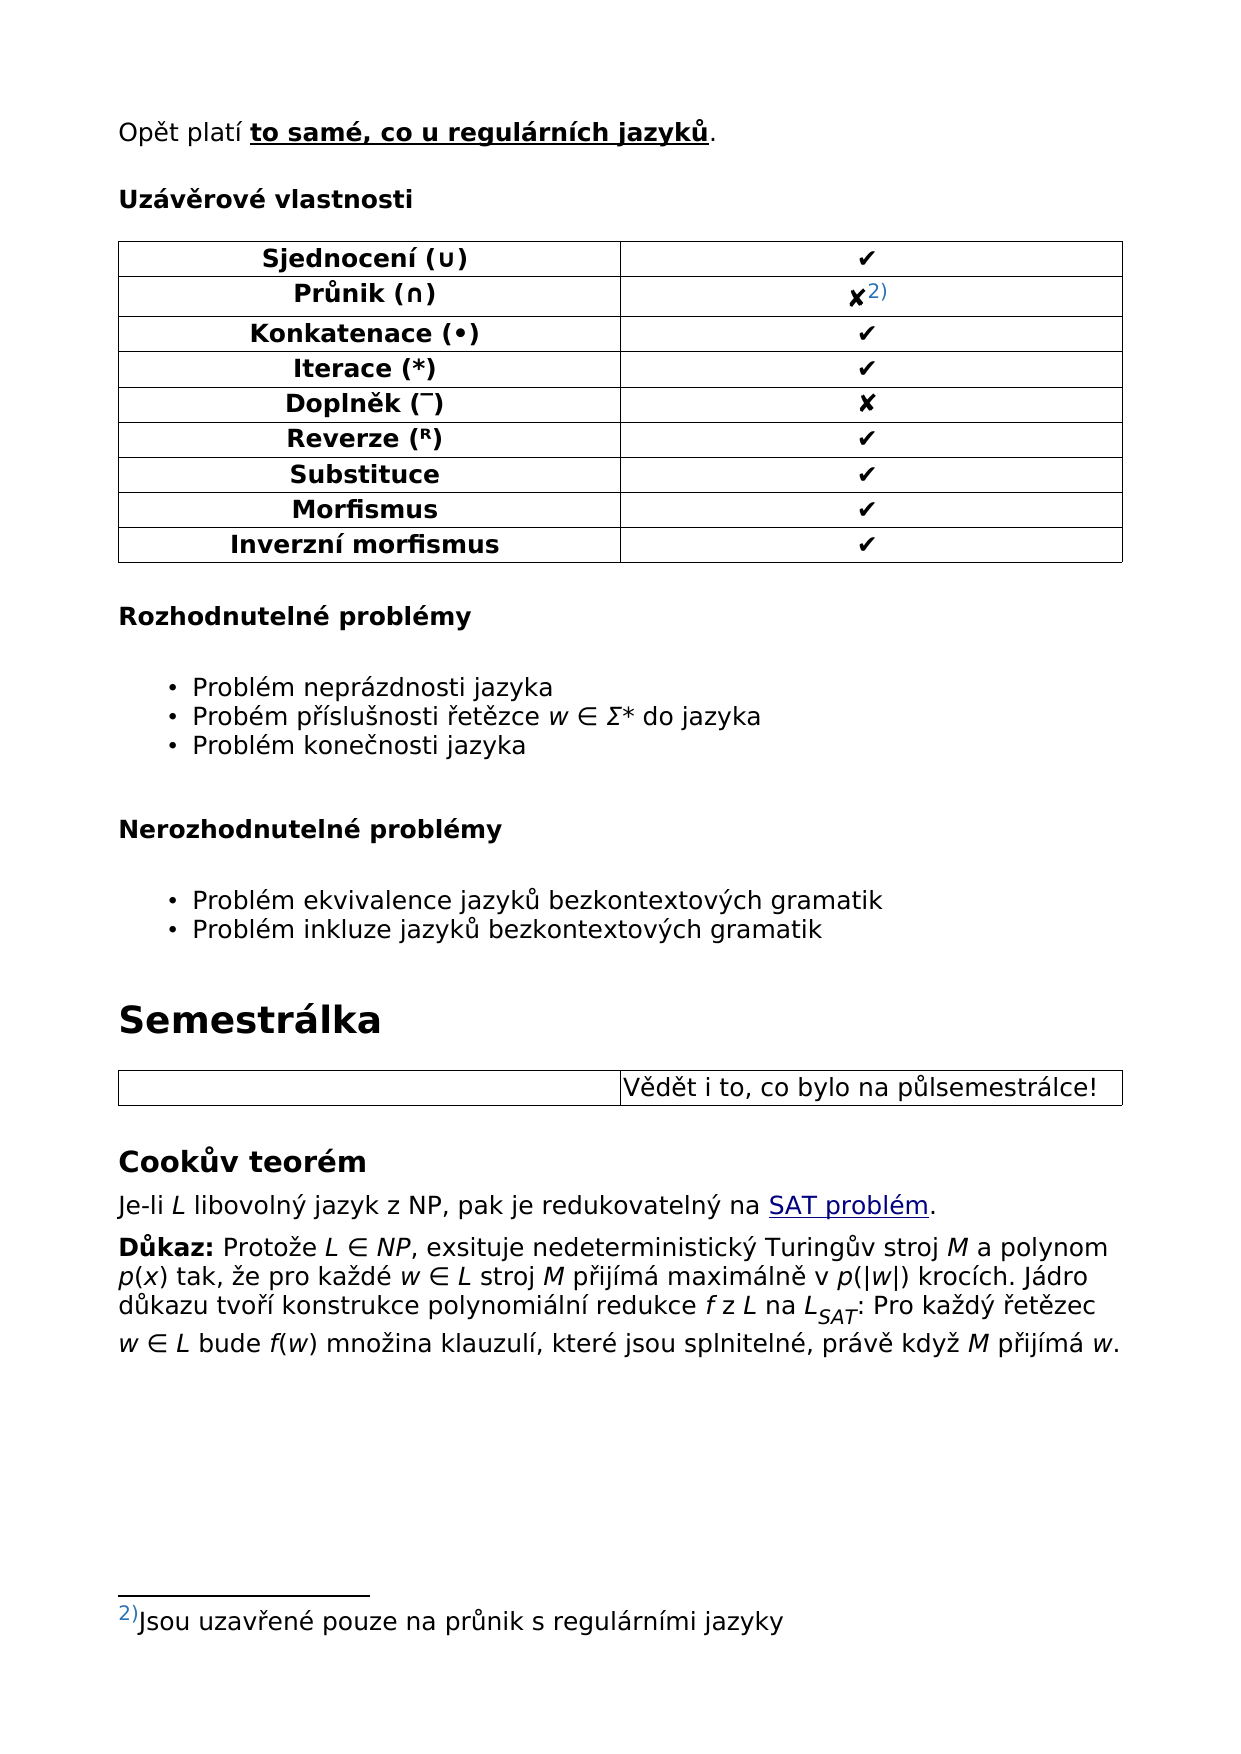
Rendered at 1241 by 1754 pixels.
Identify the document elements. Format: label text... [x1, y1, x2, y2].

table_cell ✔ [621, 458, 1122, 492]
table_cell Morfismus [119, 493, 620, 527]
table_header [119, 1071, 620, 1105]
list Problém konečnosti jazyka [177, 731, 1122, 761]
table_cell Inverzní morfismus [119, 528, 620, 562]
table_header ✔ [621, 242, 1122, 276]
table_cell Průnik (∩) [119, 277, 620, 316]
table_header Vědět i to, co bylo na půlsemestrálce! [621, 1071, 1122, 1105]
table_cell ✔ [621, 528, 1122, 562]
text Opět platí to samé, co u regulárních jazyků. [118, 118, 1122, 147]
subtitle Uzávěrové vlastnosti [118, 185, 1122, 214]
table_cell Doplněk (‾) [119, 388, 620, 422]
table_cell Iterace (*) [119, 352, 620, 387]
text Je-li L libovolný jazyk z NP, pak je redukovatelný na SAT problém. [118, 1191, 1122, 1221]
table_cell Reverze (ᴿ) [119, 423, 620, 457]
subtitle Rozhodnutelné problémy [118, 602, 1122, 631]
subtitle Nerozhodnutelné problémy [118, 815, 1122, 844]
table_cell Substituce [119, 458, 620, 492]
table_cell ✔ [621, 352, 1122, 387]
table_cell ✘ [621, 277, 1122, 316]
text Důkaz: Protože L ∈ NP, exsituje nedeterministický Turingův stroj M a polynom p(x) tak, že pro každé w ∈ L stroj M přijímá maximálně v p(|w|) krocích. Jádro důkazu tvoří konstrukce polynomiální redukce f z L na LSAT: Pro každý řetězec w ∈ L bude f(w) množina klauzulí, které jsou splnitelné, právě když M přijímá w. [118, 1233, 1122, 1358]
table_header Sjednocení (∪) [119, 242, 620, 276]
table_cell Konkatenace (•) [119, 317, 620, 351]
list Problém inkluze jazyků bezkontextových gramatik [177, 915, 1122, 944]
table_cell ✘ [621, 388, 1122, 422]
list Probém příslušnosti řetězce w ∈ Σ* do jazyka [177, 702, 1122, 731]
table_cell ✔ [621, 423, 1122, 457]
table_cell ✔ [621, 493, 1122, 527]
subtitle Cookův teorém [118, 1145, 1122, 1179]
list Problém neprázdnosti jazyka [177, 673, 1122, 702]
list Problém ekvivalence jazyků bezkontextových gramatik [177, 886, 1122, 915]
table_cell ✔ [621, 317, 1122, 351]
subtitle Semestrálka [118, 999, 1122, 1043]
